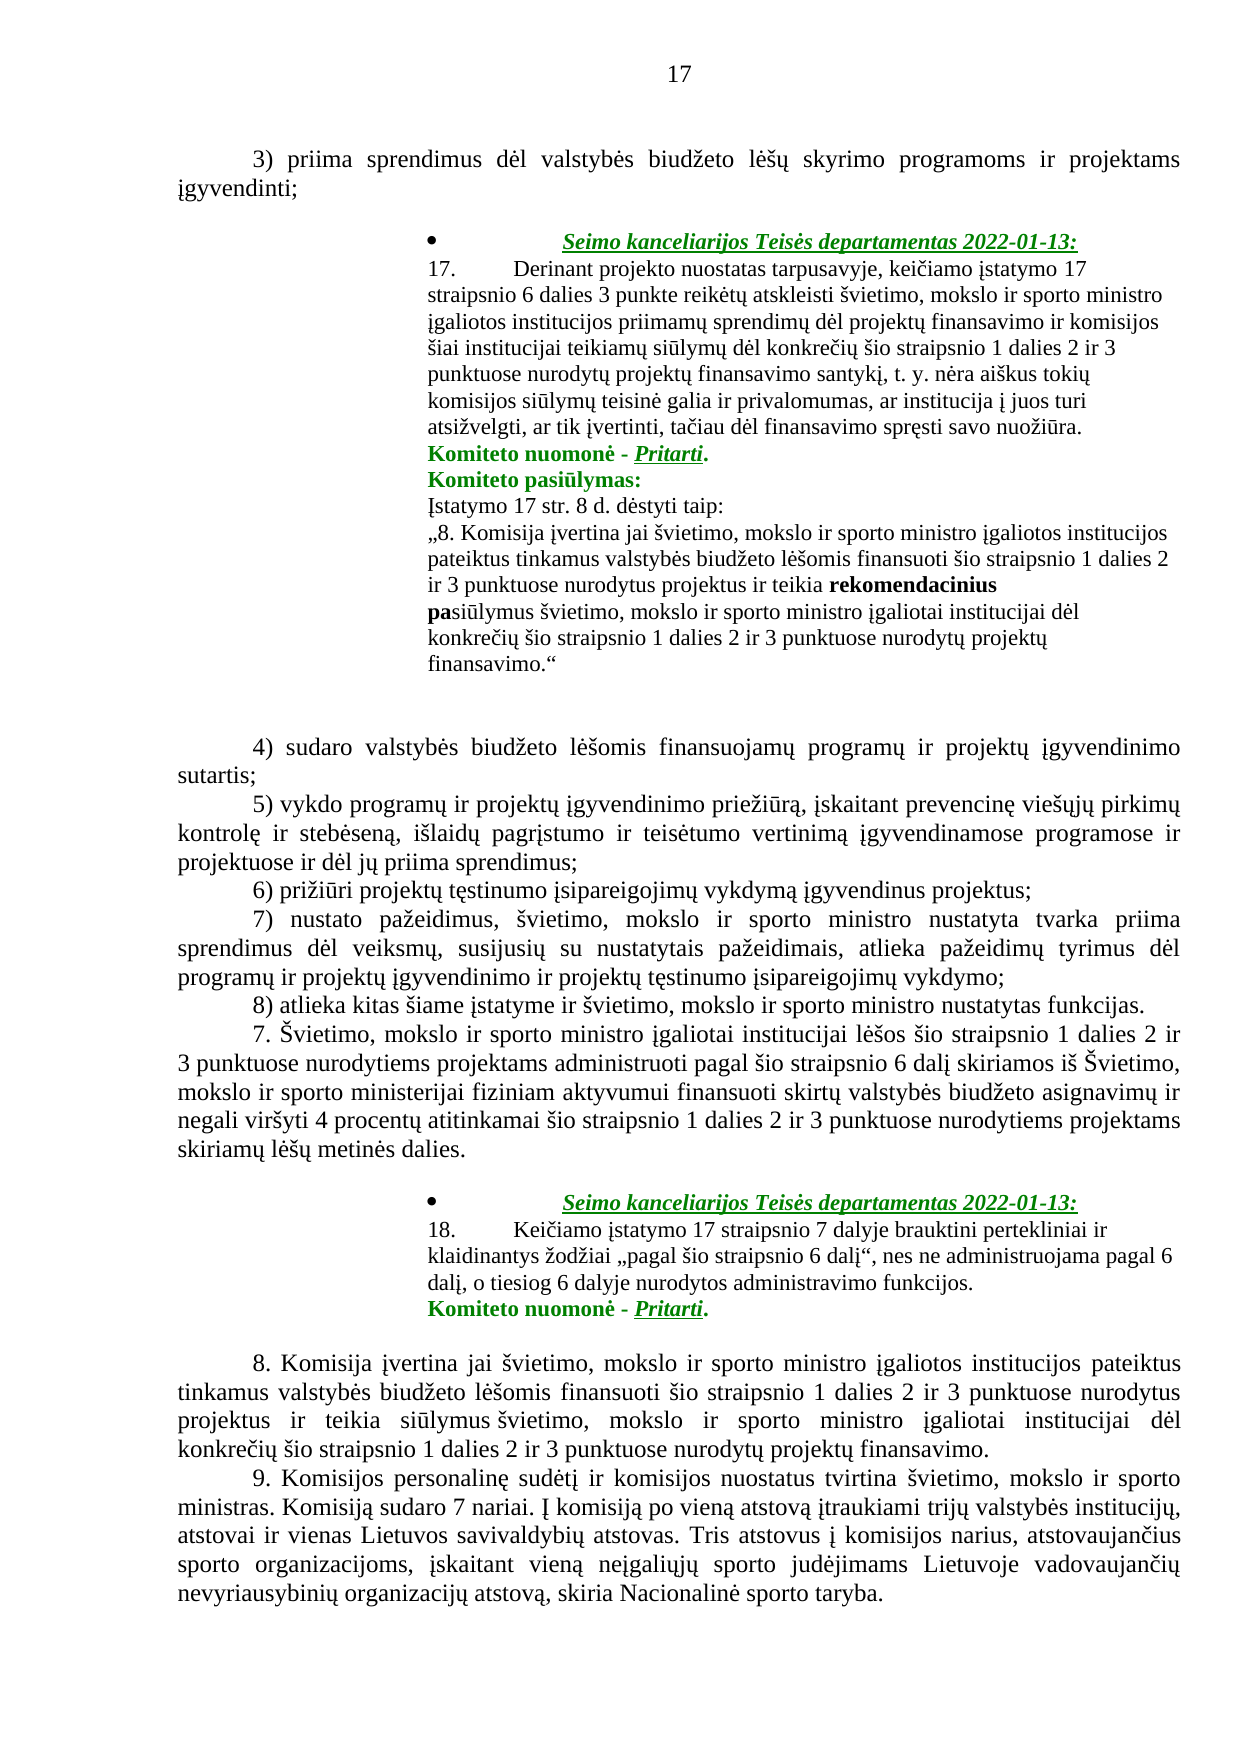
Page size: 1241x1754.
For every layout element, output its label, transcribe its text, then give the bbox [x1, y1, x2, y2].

text 9. Komisijos personalinę sudėtį ir komisijos nuostatus tvirtina švietimo, mokslo ir sporto ministras. Komisiją sudaro 7 nariai. Į komisiją po vieną atstovą įtraukiami trijų valstybės institucijų, atstovai ir vienas Lietuvos savivaldybių atstovas. Tris atstovus į komisijos narius, atstovaujančius sporto organizacijoms, įskaitant vieną neįgaliųjų sporto judėjimams Lietuvoje vadovaujančių nevyriausybinių organizacijų atstovą, skiria Nacionalinė sporto taryba. [177, 1463, 1181, 1607]
text 4) sudaro valstybės biudžeto lėšomis finansuojamų programų ir projektų įgyvendinimo sutartis; [177, 732, 1181, 789]
text 18. Keičiamo įstatymo 17 straipsnio 7 dalyje brauktini pertekliniai ir klaidinantys žodžiai „pagal šio straipsnio 6 dalį“, nes ne administruojama pagal 6 dalį, o tiesiog 6 dalyje nurodytos administravimo funkcijos. [427, 1216, 1181, 1295]
text 17. Derinant projekto nuostatas tarpusavyje, keičiamo įstatymo 17 straipsnio 6 dalies 3 punkte reikėtų atskleisti švietimo, mokslo ir sporto ministro įgaliotos institucijos priimamų sprendimų dėl projektų finansavimo ir komisijos šiai institucijai teikiamų siūlymų dėl konkrečių šio straipsnio 1 dalies 2 ir 3 punktuose nurodytų projektų finansavimo santykį, t. y. nėra aiškus tokių komisijos siūlymų teisinė galia ir privalomumas, ar institucija į juos turi atsižvelgti, ar tik įvertinti, tačiau dėl finansavimo spręsti savo nuožiūra. [427, 255, 1181, 439]
text Komiteto pasiūlymas: [427, 466, 1181, 492]
text Įstatymo 17 str. 8 d. dėstyti taip: [427, 492, 1181, 519]
text „8. Komisija įvertina jai švietimo, mokslo ir sporto ministro įgaliotos institucijos pateiktus tinkamus valstybės biudžeto lėšomis finansuoti šio straipsnio 1 dalies 2 ir 3 punktuose nurodytus projektus ir teikia rekomendacinius pasiūlymus švietimo, mokslo ir sporto ministro įgaliotai institucijai dėl konkrečių šio straipsnio 1 dalies 2 ir 3 punktuose nurodytų projektų finansavimo.“ [427, 519, 1181, 677]
list Seimo kanceliarijos Teisės departamentas 2022-01-13: [427, 228, 1181, 255]
text 8) atlieka kitas šiame įstatyme ir švietimo, mokslo ir sporto ministro nustatytas funkcijas. [177, 991, 1181, 1019]
text 7. Švietimo, mokslo ir sporto ministro įgaliotai institucijai lėšos šio straipsnio 1 dalies 2 ir 3 punktuose nurodytiems projektams administruoti pagal šio straipsnio 6 dalį skiriamos iš Švietimo, mokslo ir sporto ministerijai fiziniam aktyvumui finansuoti skirtų valstybės biudžeto asignavimų ir negali viršyti 4 procentų atitinkamai šio straipsnio 1 dalies 2 ir 3 punktuose nurodytiems projektams skiriamų lėšų metinės dalies. [177, 1019, 1181, 1163]
text 5) vykdo programų ir projektų įgyvendinimo priežiūrą, įskaitant prevencinę viešųjų pirkimų kontrolę ir stebėseną, išlaidų pagrįstumo ir teisėtumo vertinimą įgyvendinamose programose ir projektuose ir dėl jų priima sprendimus; [177, 789, 1181, 876]
text 3) priima sprendimus dėl valstybės biudžeto lėšų skyrimo programoms ir projektams įgyvendinti; [177, 144, 1181, 202]
text 7) nustato pažeidimus, švietimo, mokslo ir sporto ministro nustatyta tvarka priima sprendimus dėl veiksmų, susijusių su nustatytais pažeidimais, atlieka pažeidimų tyrimus dėl programų ir projektų įgyvendinimo ir projektų tęstinumo įsipareigojimų vykdymo; [177, 904, 1181, 991]
text 8. Komisija įvertina jai švietimo, mokslo ir sporto ministro įgaliotos institucijos pateiktus tinkamus valstybės biudžeto lėšomis finansuoti šio straipsnio 1 dalies 2 ir 3 punktuose nurodytus projektus ir teikia siūlymus švietimo, mokslo ir sporto ministro įgaliotai institucijai dėl konkrečių šio straipsnio 1 dalies 2 ir 3 punktuose nurodytų projektų finansavimo. [177, 1348, 1181, 1463]
text Komiteto nuomonė - Pritarti. [427, 439, 1181, 466]
text Komiteto nuomonė - Pritarti. [427, 1295, 1181, 1322]
list Seimo kanceliarijos Teisės departamentas 2022-01-13: [427, 1189, 1181, 1216]
text 6) prižiūri projektų tęstinumo įsipareigojimų vykdymą įgyvendinus projektus; [177, 876, 1181, 904]
